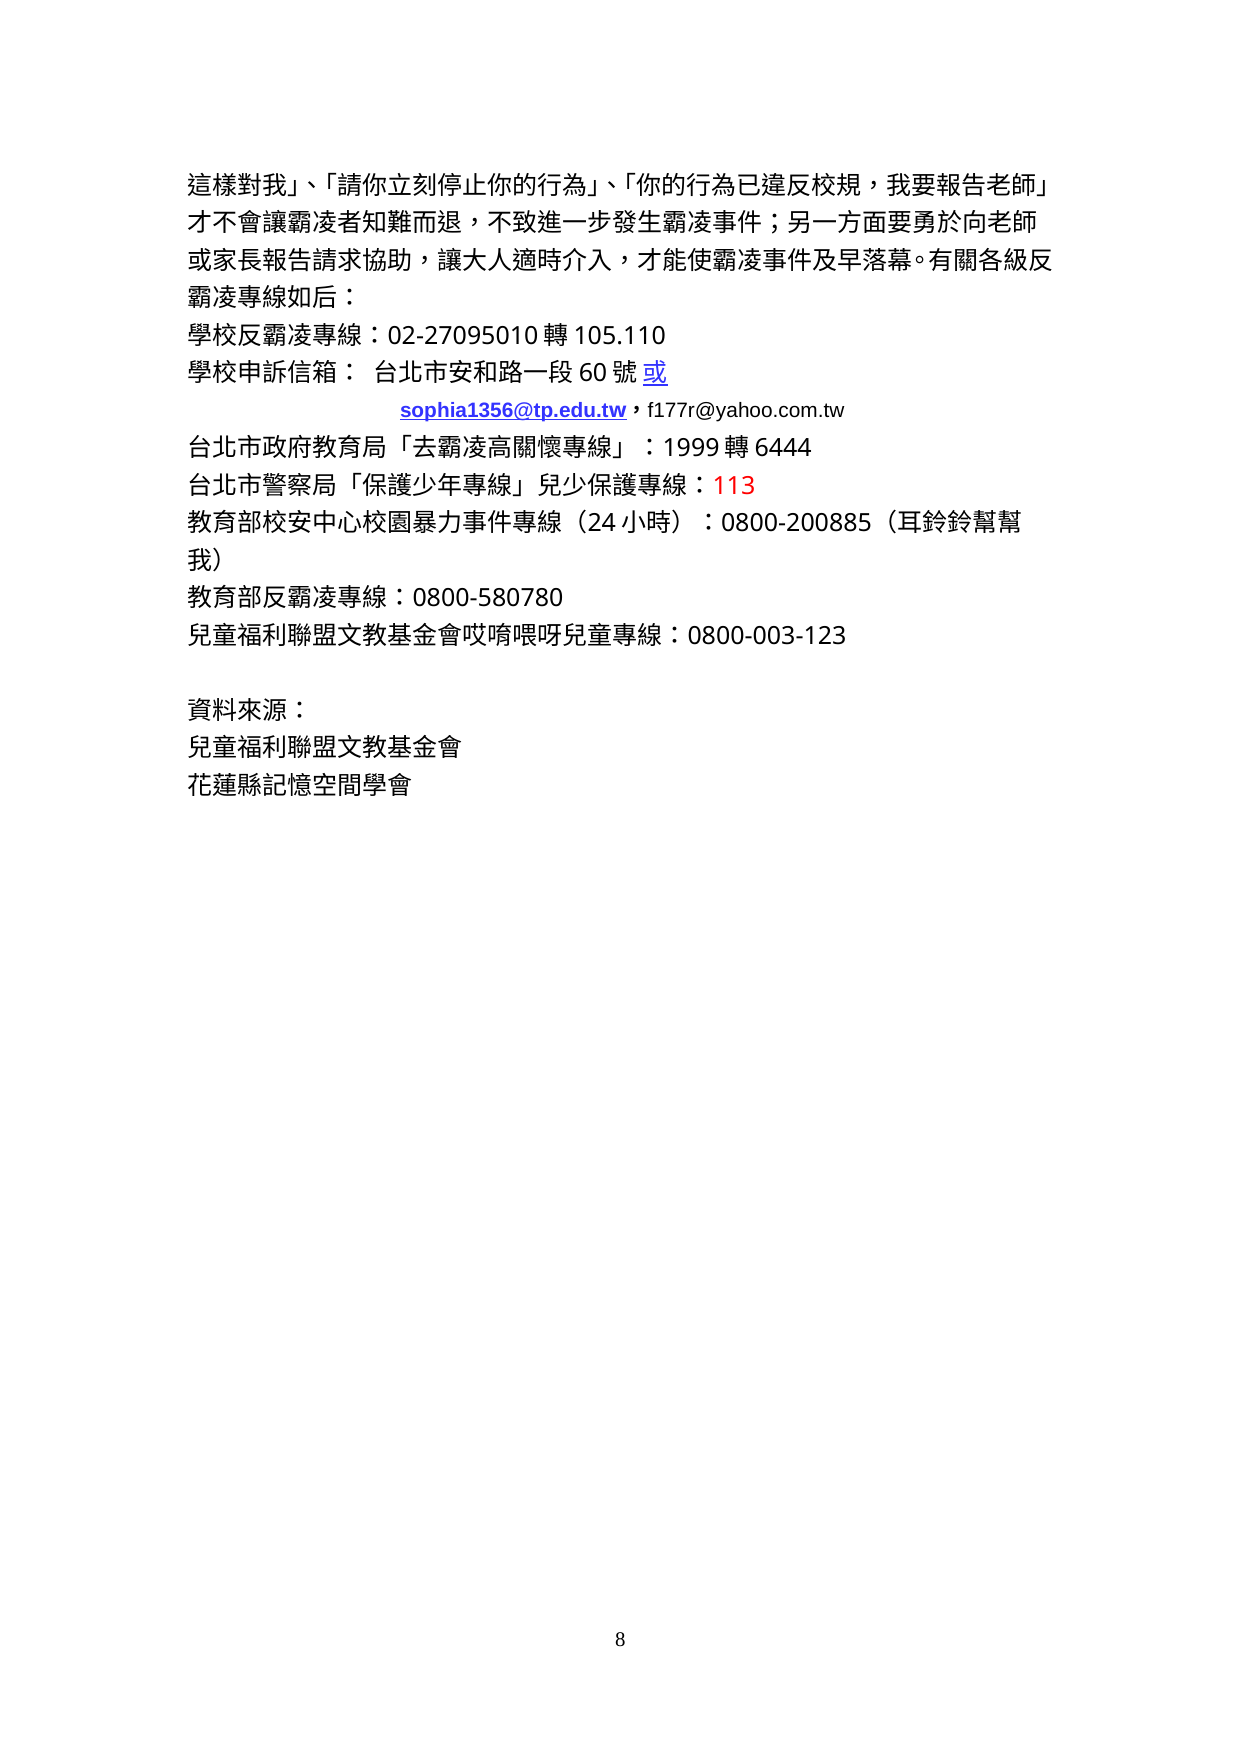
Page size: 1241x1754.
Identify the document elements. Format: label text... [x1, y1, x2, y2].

text 研究顯示，要有效制止霸凌事件，受凌者及旁觀者佔舉足輕重地位。當遇到霸凌情形時，一方面要勇於說出你的想法，很明確果決的告訴對方「我不喜歡你這樣對我」、「請你立刻停止你的行為」、「你的行為已違反校規，我要報告老師」，才不會讓霸凌者知難而退，不致進一步發生霸凌事件；另一方面要勇於向老師或家長報告請求協助，讓大人適時介入，才能使霸凌事件及早落幕。有關各級反霸凌專線如后： [187, 164, 1053, 314]
text 教育部反霸凌專線：0800-580780 [187, 577, 1053, 614]
text 學校申訴信箱： 台北市安和路一段60號 或sophia1356@tp.edu.tw，f177r@yahoo.com.tw [187, 352, 1053, 427]
text 兒童福利聯盟文教基金會哎唷喂呀兒童專線：0800-003-123 [187, 614, 1053, 652]
text 台北市警察局「保護少年專線」兒少保護專線：113 [187, 464, 1053, 502]
text 兒童福利聯盟文教基金會 [187, 727, 1053, 764]
text 學校反霸凌專線：02-27095010轉105.110 [187, 314, 1053, 352]
text 資料來源： [187, 689, 1053, 727]
text 花蓮縣記憶空間學會 [187, 764, 1053, 802]
text 台北市政府教育局「去霸凌高關懷專線」：1999轉6444 [187, 427, 1053, 464]
text 教育部校安中心校園暴力事件專線（24小時）：0800-200885（耳鈴鈴幫幫我） [187, 502, 1053, 577]
